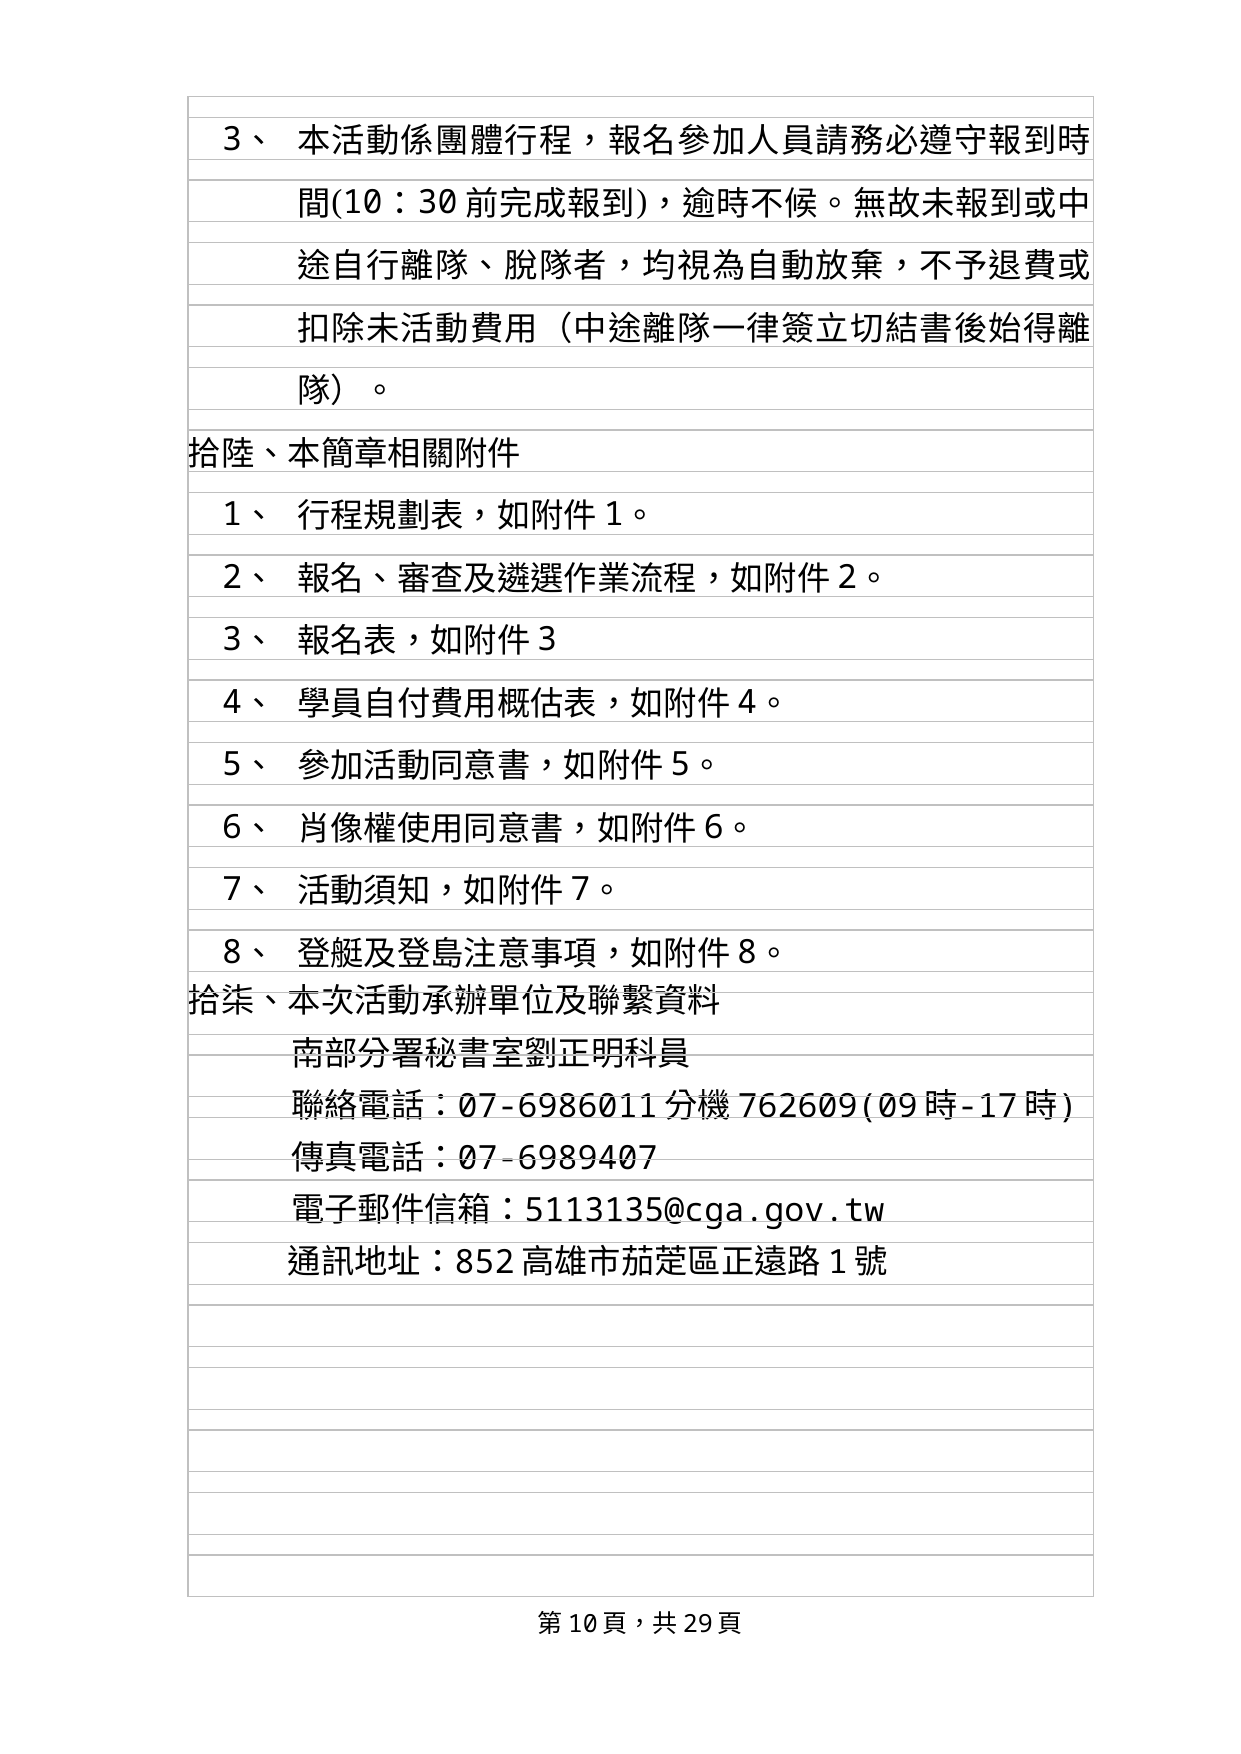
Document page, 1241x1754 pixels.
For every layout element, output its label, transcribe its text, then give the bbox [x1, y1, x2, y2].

text 南部分署秘書室劉正明科員 [287, 1035, 1093, 1054]
text 南部分署秘書室劉正明科員 [287, 1056, 1093, 1075]
list 本活動係團體行程，報名參加人員請務必遵守報到時間(10：30前完成報到)，逾時不候。無故未報到或中途自行離隊、脫隊者，均視為自動放棄，不予退費或扣除未活動費用（中途離隊一律簽立切結書後始得離隊）。 [222, 306, 1093, 346]
text 聯絡電話：07-6986011分機762609(09時-17時) [287, 1118, 1093, 1127]
text 電子郵件信箱：5113135@cga.gov.tw [287, 1181, 1093, 1221]
list 本活動係團體行程，報名參加人員請務必遵守報到時間(10：30前完成報到)，逾時不候。無故未報到或中途自行離隊、脫隊者，均視為自動放棄，不予退費或扣除未活動費用（中途離隊一律簽立切結書後始得離隊）。 [222, 347, 1093, 367]
text 聯絡電話：07-6986011分機762609(09時-17時) [649, 1097, 702, 1117]
list [222, 722, 1093, 742]
list 本活動係團體行程，報名參加人員請務必遵守報到時間(10：30前完成報到)，逾時不候。無故未報到或中途自行離隊、脫隊者，均視為自動放棄，不予退費或扣除未活動費用（中途離隊一律簽立切結書後始得離隊）。 [222, 181, 1093, 221]
list 本活動係團體行程，報名參加人員請務必遵守報到時間(10：30前完成報到)，逾時不候。無故未報到或中途自行離隊、脫隊者，均視為自動放棄，不予退費或扣除未活動費用（中途離隊一律簽立切結書後始得離隊）。 [222, 285, 1093, 304]
text [189, 410, 1093, 429]
list [222, 660, 1093, 679]
list [222, 597, 1093, 617]
list 本活動係團體行程，報名參加人員請務必遵守報到時間(10：30前完成報到)，逾時不候。無故未報到或中途自行離隊、脫隊者，均視為自動放棄，不予退費或扣除未活動費用（中途離隊一律簽立切結書後始得離隊）。 [222, 222, 1093, 242]
list 登艇及登島注意事項，如附件8。 [222, 931, 1093, 971]
list [222, 785, 1093, 804]
text [287, 1222, 1093, 1232]
text [189, 972, 1093, 992]
list [222, 910, 1093, 929]
text 南部分署秘書室劉正明科員 [287, 1023, 1093, 1034]
list 本活動係團體行程，報名參加人員請務必遵守報到時間(10：30前完成報到)，逾時不候。無故未報到或中途自行離隊、脫隊者，均視為自動放棄，不予退費或扣除未活動費用（中途離隊一律簽立切結書後始得離隊）。 [222, 118, 1093, 159]
text 聯絡電話：07-6986011分機762609(09時-17時) [415, 1097, 463, 1117]
list 學員自付費用概估表，如附件4。 [222, 681, 1093, 721]
text 拾柒、本次活動承辦單位及聯繫資料 [189, 993, 1093, 1023]
list [222, 535, 1093, 554]
text 傳真電話：07-6989407 [287, 1127, 1093, 1159]
list 報名表，如附件3 [222, 618, 1093, 659]
text 聯絡電話：07-6986011分機762609(09時-17時) [909, 1097, 949, 1117]
list 參加活動同意書，如附件5。 [222, 743, 1093, 784]
list 報名、審查及遴選作業流程，如附件2。 [222, 556, 1093, 596]
text 聯絡電話：07-6986011分機762609(09時-17時) [486, 1097, 524, 1117]
list [222, 847, 1093, 867]
text 拾陸、本簡章相關附件 [189, 431, 1093, 471]
text 聯絡電話：07-6986011分機762609(09時-17時) [948, 1097, 987, 1117]
text 聯絡電話：07-6986011分機762609(09時-17時) [349, 1097, 413, 1117]
text 聯絡電話：07-6986011分機762609(09時-17時) [287, 1075, 1093, 1096]
list 行程規劃表，如附件1。 [222, 493, 1093, 534]
list 本活動係團體行程，報名參加人員請務必遵守報到時間(10：30前完成報到)，逾時不候。無故未報到或中途自行離隊、脫隊者，均視為自動放棄，不予退費或扣除未活動費用（中途離隊一律簽立切結書後始得離隊）。 [222, 368, 1093, 409]
list [222, 472, 1093, 492]
list 本活動係團體行程，報名參加人員請務必遵守報到時間(10：30前完成報到)，逾時不候。無故未報到或中途自行離隊、脫隊者，均視為自動放棄，不予退費或扣除未活動費用（中途離隊一律簽立切結書後始得離隊）。 [222, 160, 1093, 179]
text 傳真電話：07-6989407 [287, 1160, 1093, 1179]
list 本活動係團體行程，報名參加人員請務必遵守報到時間(10：30前完成報到)，逾時不候。無故未報到或中途自行離隊、脫隊者，均視為自動放棄，不予退費或扣除未活動費用（中途離隊一律簽立切結書後始得離隊）。 [222, 243, 1093, 284]
text [254, 1232, 1093, 1242]
text 通訊地址：852高雄市茄萣區正遠路1號 [254, 1243, 1093, 1284]
list 肖像權使用同意書，如附件6。 [222, 806, 1093, 846]
text 聯絡電話：07-6986011分機762609(09時-17時) [1006, 1097, 1049, 1117]
text 聯絡電話：07-6986011分機762609(09時-17時) [307, 1097, 345, 1117]
list 本活動係團體行程，報名參加人員請務必遵守報到時間(10：30前完成報到)，逾時不候。無故未報到或中途自行離隊、脫隊者，均視為自動放棄，不予退費或扣除未活動費用（中途離隊一律簽立切結書後始得離隊）。 [222, 97, 1093, 117]
list 活動須知，如附件7。 [222, 868, 1093, 909]
